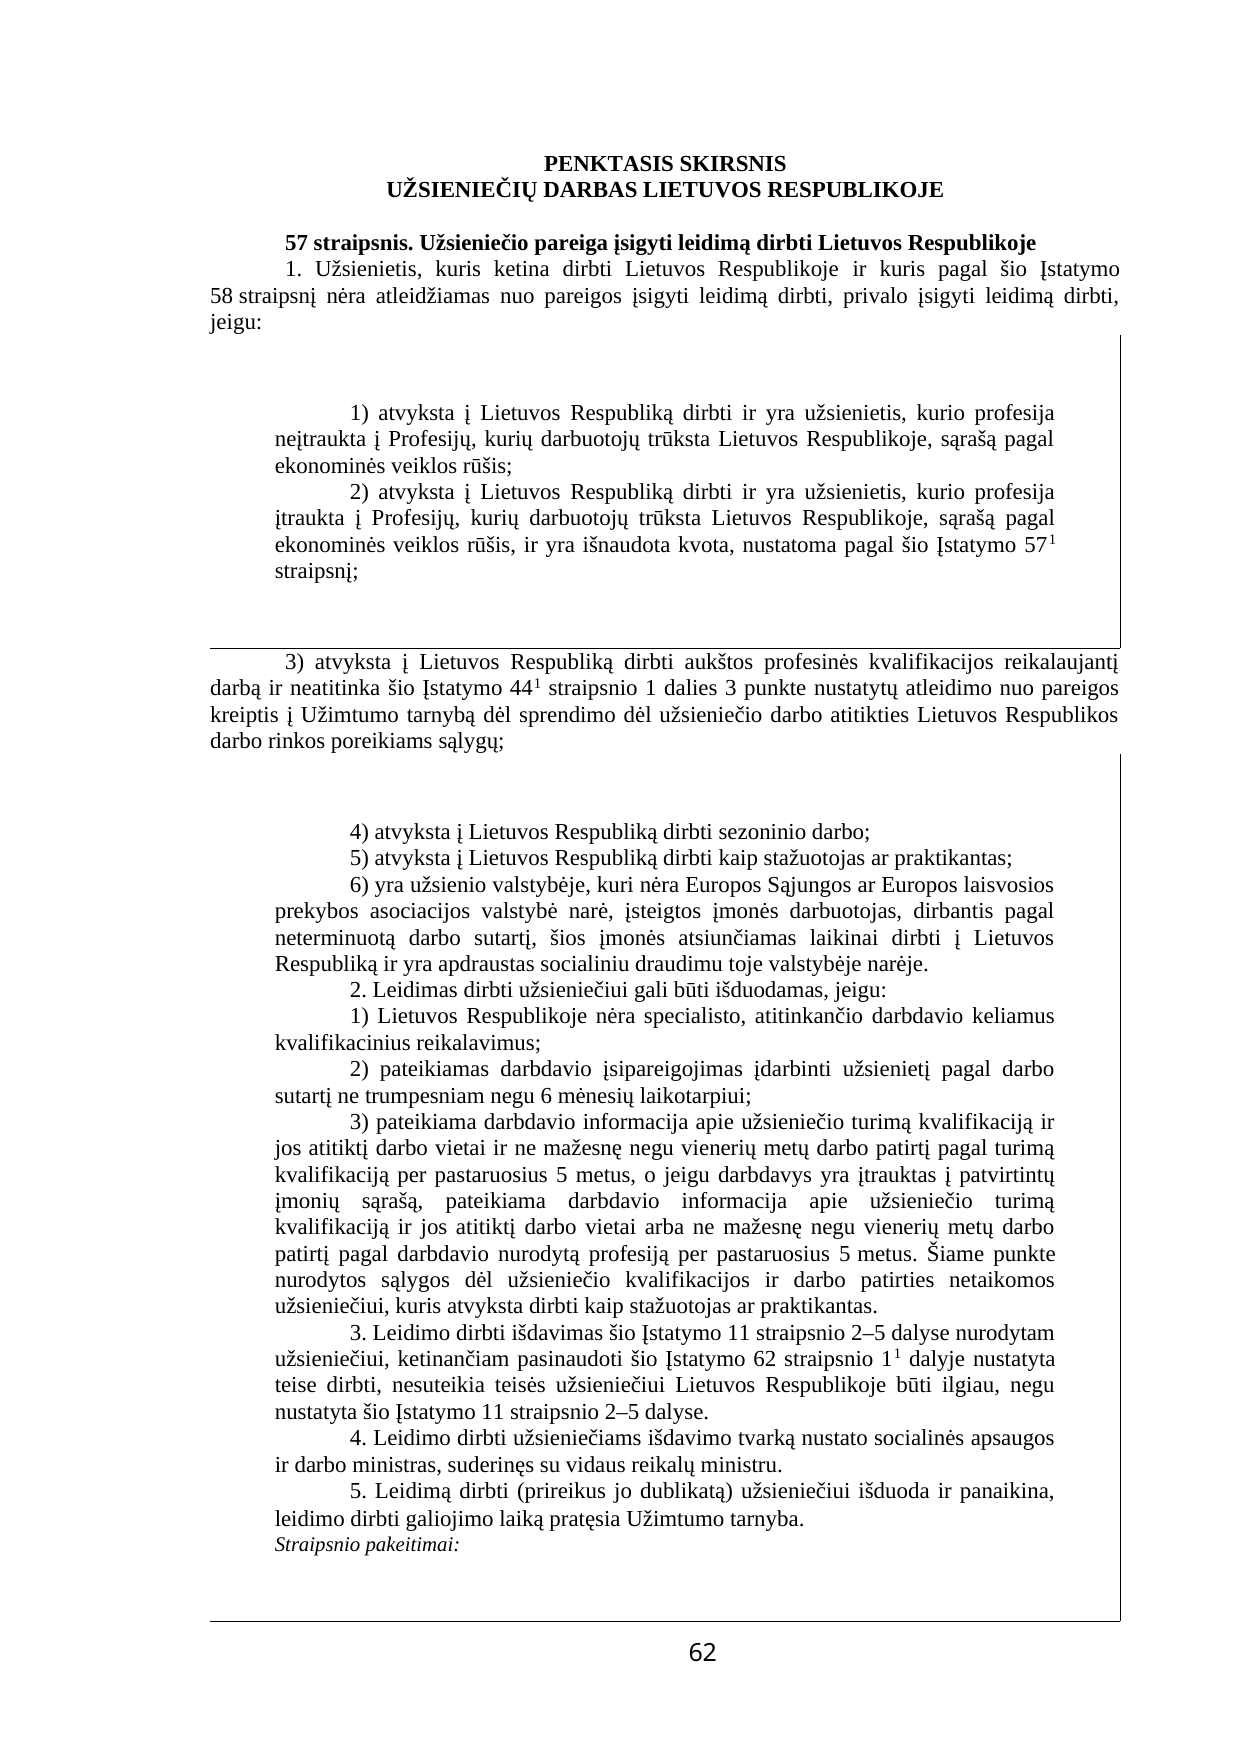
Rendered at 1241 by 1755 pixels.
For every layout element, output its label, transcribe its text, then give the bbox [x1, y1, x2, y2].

text 3. Leidimo dirbti išdavimas šio Įstatymo 11 straipsnio 2–5 dalyse nurodytam užsieniečiui, ketinančiam pasinaudoti šio Įstatymo 62 straipsnio 11 dalyje nustatyta teise dirbti, nesuteikia teisės užsieniečiui Lietuvos Respublikoje būti ilgiau, negu nustatyta šio Įstatymo 11 straipsnio 2–5 dalyse. [210, 1319, 1120, 1424]
text Straipsnio pakeitimai: [210, 1532, 1120, 1621]
text 4) atvyksta į Lietuvos Respubliką dirbti sezoninio darbo; [210, 753, 1120, 844]
text 5. Leidimą dirbti (prireikus jo dublikatą) užsieniečiui išduoda ir panaikina, leidimo dirbti galiojimo laiką pratęsia Užimtumo tarnyba. [210, 1477, 1120, 1532]
text 2. Leidimas dirbti užsieniečiui gali būti išduodamas, jeigu: [210, 976, 1120, 1003]
text 1) Lietuvos Respublikoje nėra specialisto, atitinkančio darbdavio keliamus kvalifikacinius reikalavimus; [210, 1003, 1120, 1055]
text 1. Užsienietis, kuris ketina dirbti Lietuvos Respublikoje ir kuris pagal šio Įstatymo 58 straipsnį nėra atleidžiamas nuo pareigos įsigyti leidimą dirbti, privalo įsigyti leidimą dirbti, jeigu: [210, 255, 1120, 334]
text 3) pateikiama darbdavio informacija apie užsieniečio turimą kvalifikaciją ir jos atitiktį darbo vietai ir ne mažesnę negu vienerių metų darbo patirtį pagal turimą kvalifikaciją per pastaruosius 5 metus, o jeigu darbdavys yra įtrauktas į patvirtintų įmonių sąrašą, pateikiama darbdavio informacija apie užsieniečio turimą kvalifikaciją ir jos atitiktį darbo vietai arba ne mažesnę negu vienerių metų darbo patirtį pagal darbdavio nurodytą profesiją per pastaruosius 5 metus. Šiame punkte nurodytos sąlygos dėl užsieniečio kvalifikacijos ir darbo patirties netaikomos užsieniečiui, kuris atvyksta dirbti kaip stažuotojas ar praktikantas. [210, 1108, 1120, 1319]
text 2) pateikiamas darbdavio įsipareigojimas įdarbinti užsienietį pagal darbo sutartį ne trumpesniam negu 6 mėnesių laikotarpiui; [210, 1055, 1120, 1108]
text 57 straipsnis. Užsieniečio pareiga įsigyti leidimą dirbti Lietuvos Respublikoje [210, 229, 1120, 255]
text 2) atvyksta į Lietuvos Respubliką dirbti ir yra užsienietis, kurio profesija įtraukta į Profesijų, kurių darbuotojų trūksta Lietuvos Respublikoje, sąrašą pagal ekonominės veiklos rūšis, ir yra išnaudota kvota, nustatoma pagal šio Įstatymo 571 straipsnį; [210, 478, 1120, 648]
text UŽSIENIEČIŲ DARBAS LIETUVOS RESPUBLIKOJE [210, 176, 1120, 203]
text 6) yra užsienio valstybėje, kuri nėra Europos Sąjungos ar Europos laisvosios prekybos asociacijos valstybė narė, įsteigtos įmonės darbuotojas, dirbantis pagal neterminuotą darbo sutartį, šios įmonės atsiunčiamas laikinai dirbti į Lietuvos Respubliką ir yra apdraustas socialiniu draudimu toje valstybėje narėje. [210, 871, 1120, 976]
text 4. Leidimo dirbti užsieniečiams išdavimo tvarką nustato socialinės apsaugos ir darbo ministras, suderinęs su vidaus reikalų ministru. [210, 1424, 1120, 1477]
text 5) atvyksta į Lietuvos Respubliką dirbti kaip stažuotojas ar praktikantas; [210, 844, 1120, 871]
text 1) atvyksta į Lietuvos Respubliką dirbti ir yra užsienietis, kurio profesija neįtraukta į Profesijų, kurių darbuotojų trūksta Lietuvos Respublikoje, sąrašą pagal ekonominės veiklos rūšis; [210, 334, 1120, 478]
text PENKTASIS SKIRSNIS [210, 150, 1120, 176]
text 3) atvyksta į Lietuvos Respubliką dirbti aukštos profesinės kvalifikacijos reikalaujantį darbą ir neatitinka šio Įstatymo 441 straipsnio 1 dalies 3 punkte nustatytų atleidimo nuo pareigos kreiptis į Užimtumo tarnybą dėl sprendimo dėl užsieniečio darbo atitikties Lietuvos Respublikos darbo rinkos poreikiams sąlygų; [210, 648, 1120, 753]
